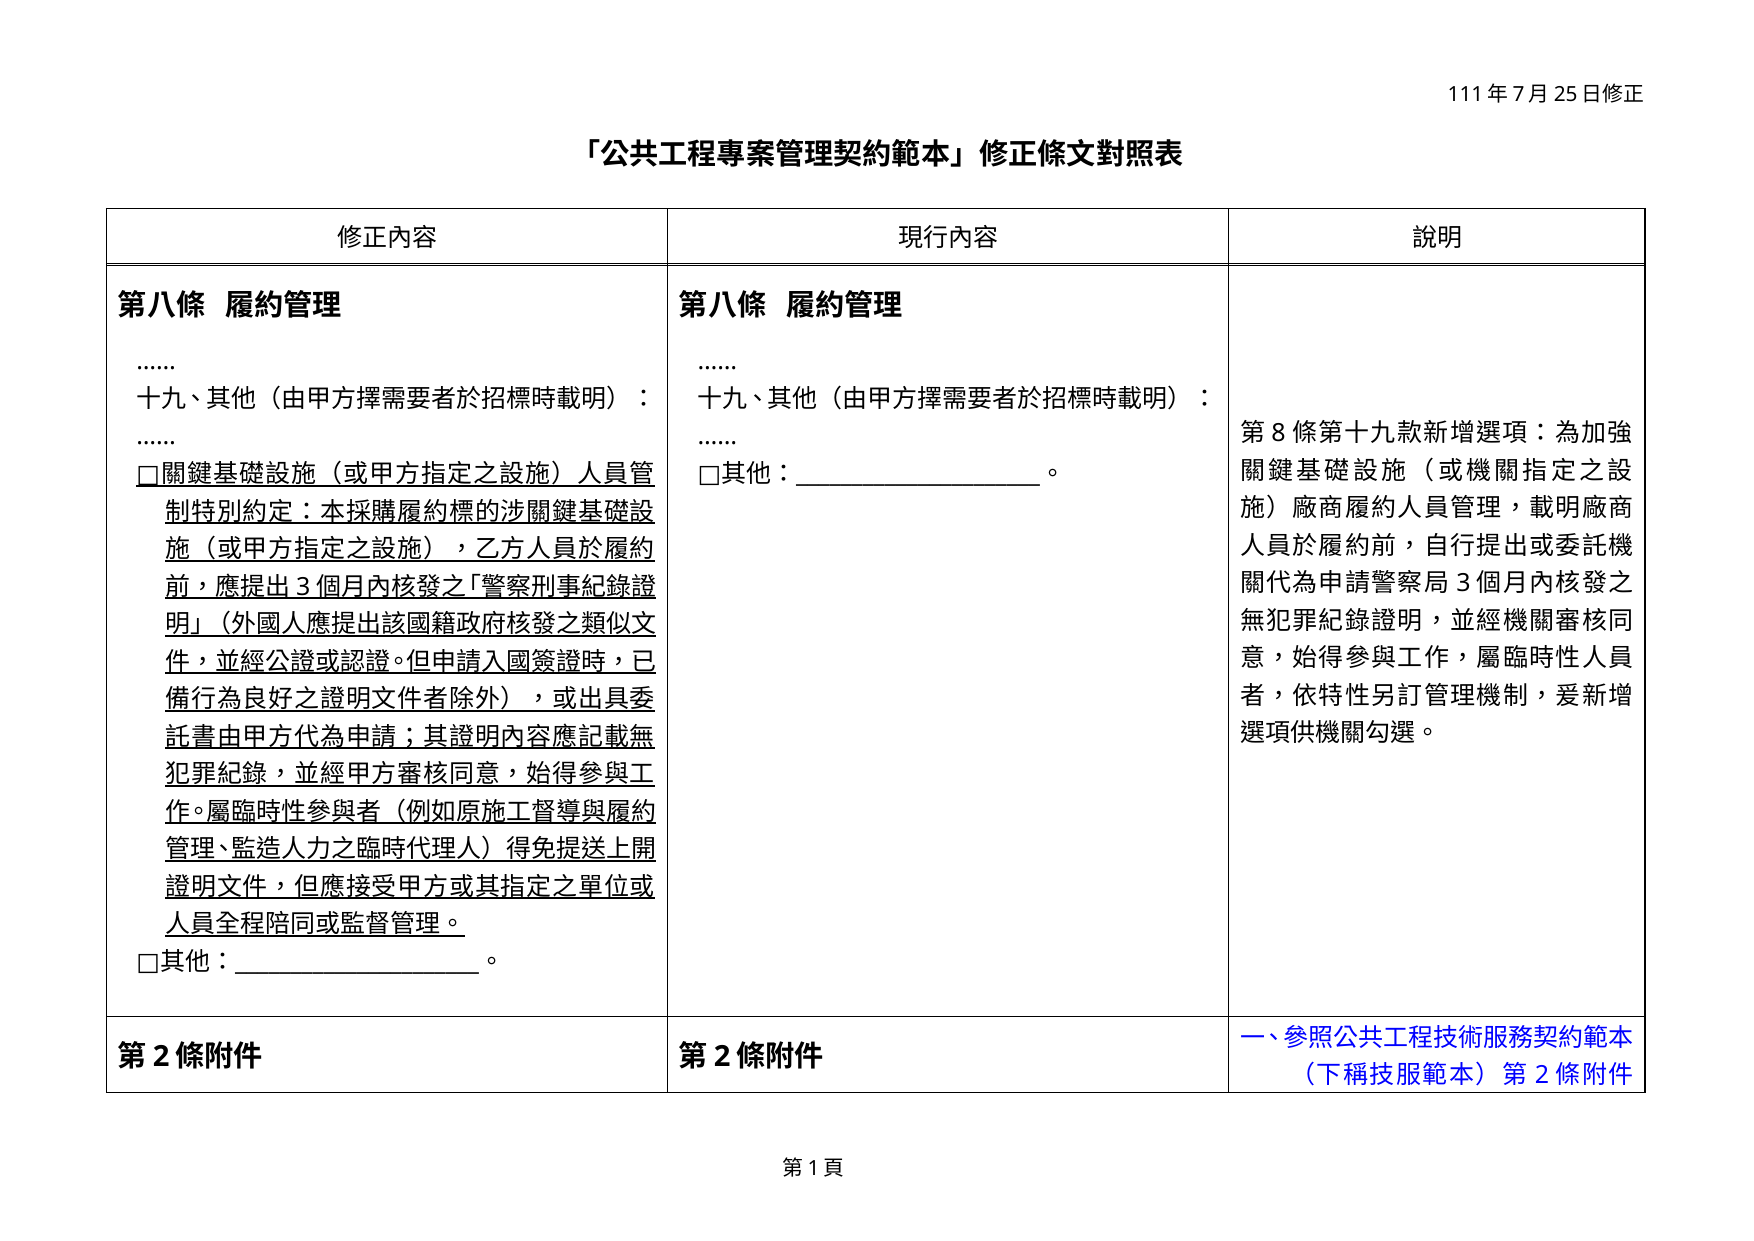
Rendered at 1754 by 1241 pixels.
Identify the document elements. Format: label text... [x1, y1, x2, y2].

table_header 說明 [1229, 209, 1644, 262]
text 「公共工程專案管理契約範本」修正條文對照表 [106, 114, 1648, 189]
table_header 現行內容 [668, 209, 1228, 262]
table_cell 第8條第十九款新增選項：為加強關鍵基礎設施（或機關指定之設施）廠商履約人員管理，載明廠商人員於履約前，自行提出或委託機關代為申請警察局3個月內核發之無犯罪紀錄證明，並經機關審核同意，始得參與工作，屬臨時性人員者，依特性另訂管理機制，爰新增選項供機關勾選。 [1229, 266, 1644, 1016]
table_header 修正內容 [107, 209, 667, 262]
table_cell 第2條附件 [107, 1017, 667, 1092]
table_cell 第八條 履約管理 …… 十九、其他（由甲方擇需要者於招標時載明）： …… □其他：______________________。 [668, 266, 1228, 1016]
table_cell 第2條附件 [668, 1017, 1228, 1092]
table_cell 一、參照公共工程技術服務契約範本（下稱技服範本）第2條附件 [1229, 1017, 1644, 1092]
table_cell 第八條 履約管理 …… 十九、其他（由甲方擇需要者於招標時載明）： …… □關鍵基礎設施（或甲方指定之設施）人員管制特別約定：本採購履約標的涉關鍵基礎設施（或甲方指定之設施），乙方人員於履約前，應提出 3 個月內核發之「警察刑事紀錄證明」（外國人應提出該國籍政府核發之類似文件，並經公證或認證。但申請入國簽證時，已備行為良好之證明文件者除外），或出具委託書由甲方代為申請；其證明內容應記載無犯罪紀錄，並經甲方審核同意，始得參與工作。屬臨時性參與者（例如原施工督導與履約管理、監造人力之臨時代理人）得免提送上開證明文件，但應接受甲方或其指定之單位或人員全程陪同或監督管理。 □其他：______________________。 [107, 266, 667, 1016]
